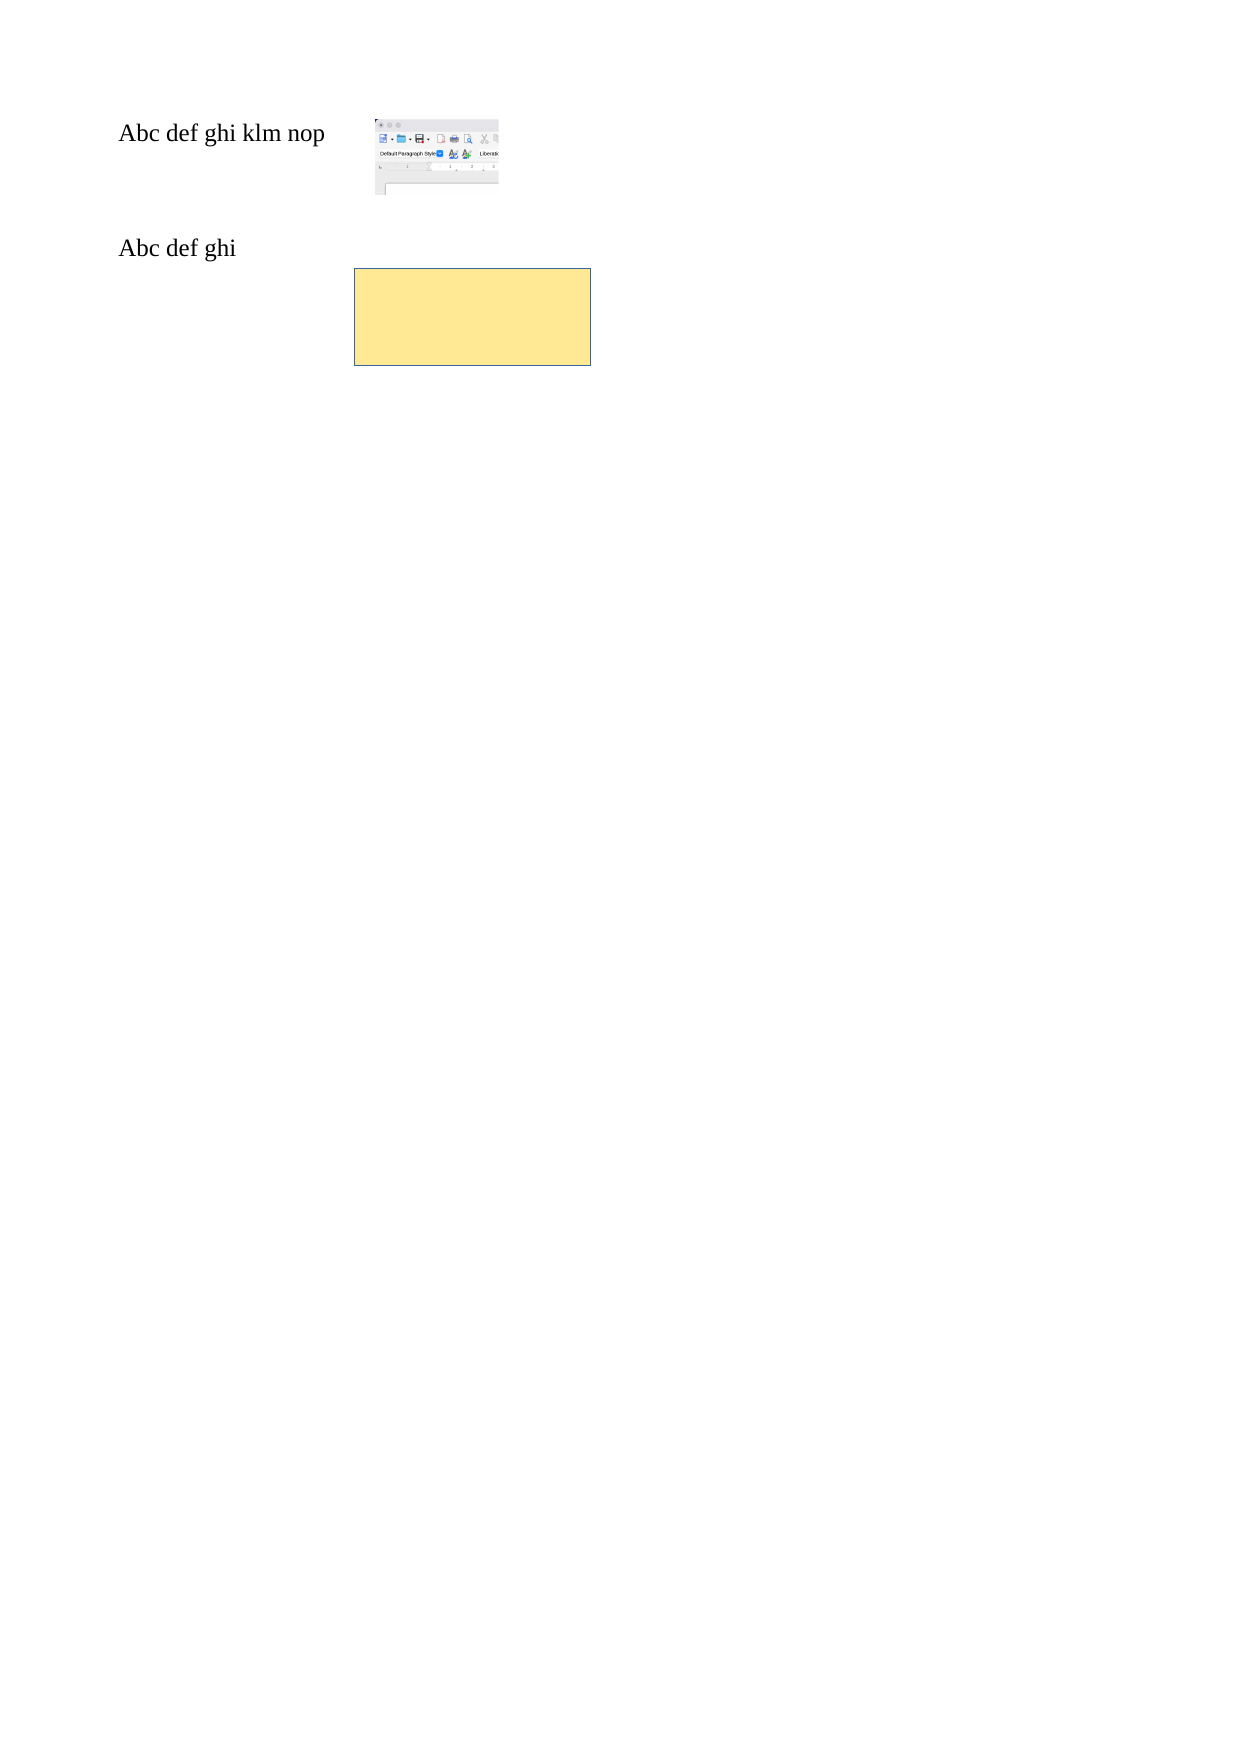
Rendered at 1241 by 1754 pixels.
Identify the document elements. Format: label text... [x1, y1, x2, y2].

text Abc def ghi klm nop [118, 118, 1122, 147]
text Abc def ghi [118, 233, 1122, 262]
picture [375, 119, 499, 195]
